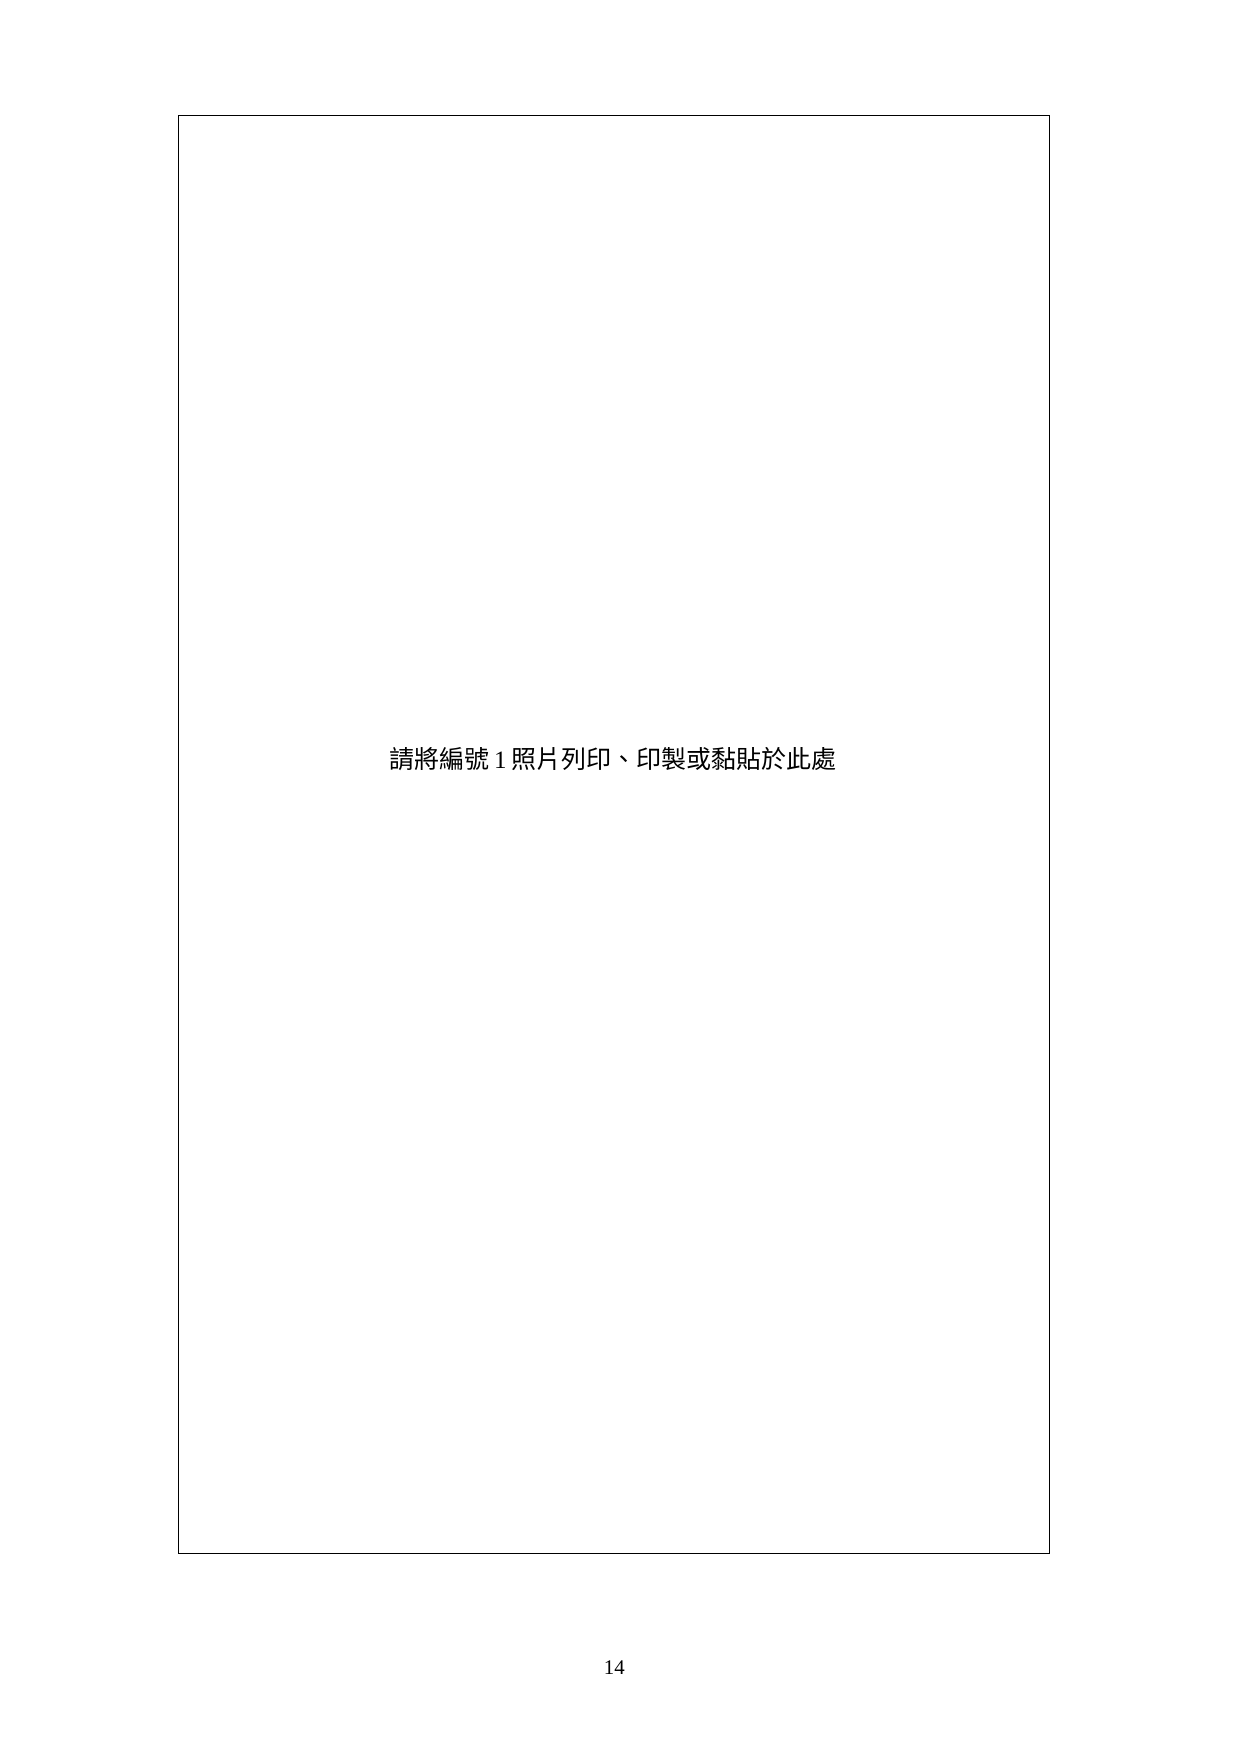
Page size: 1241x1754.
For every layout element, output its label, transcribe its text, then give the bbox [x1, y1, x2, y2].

table_header 請將編號1照片列印、印製或黏貼於此處 [179, 116, 1049, 1552]
